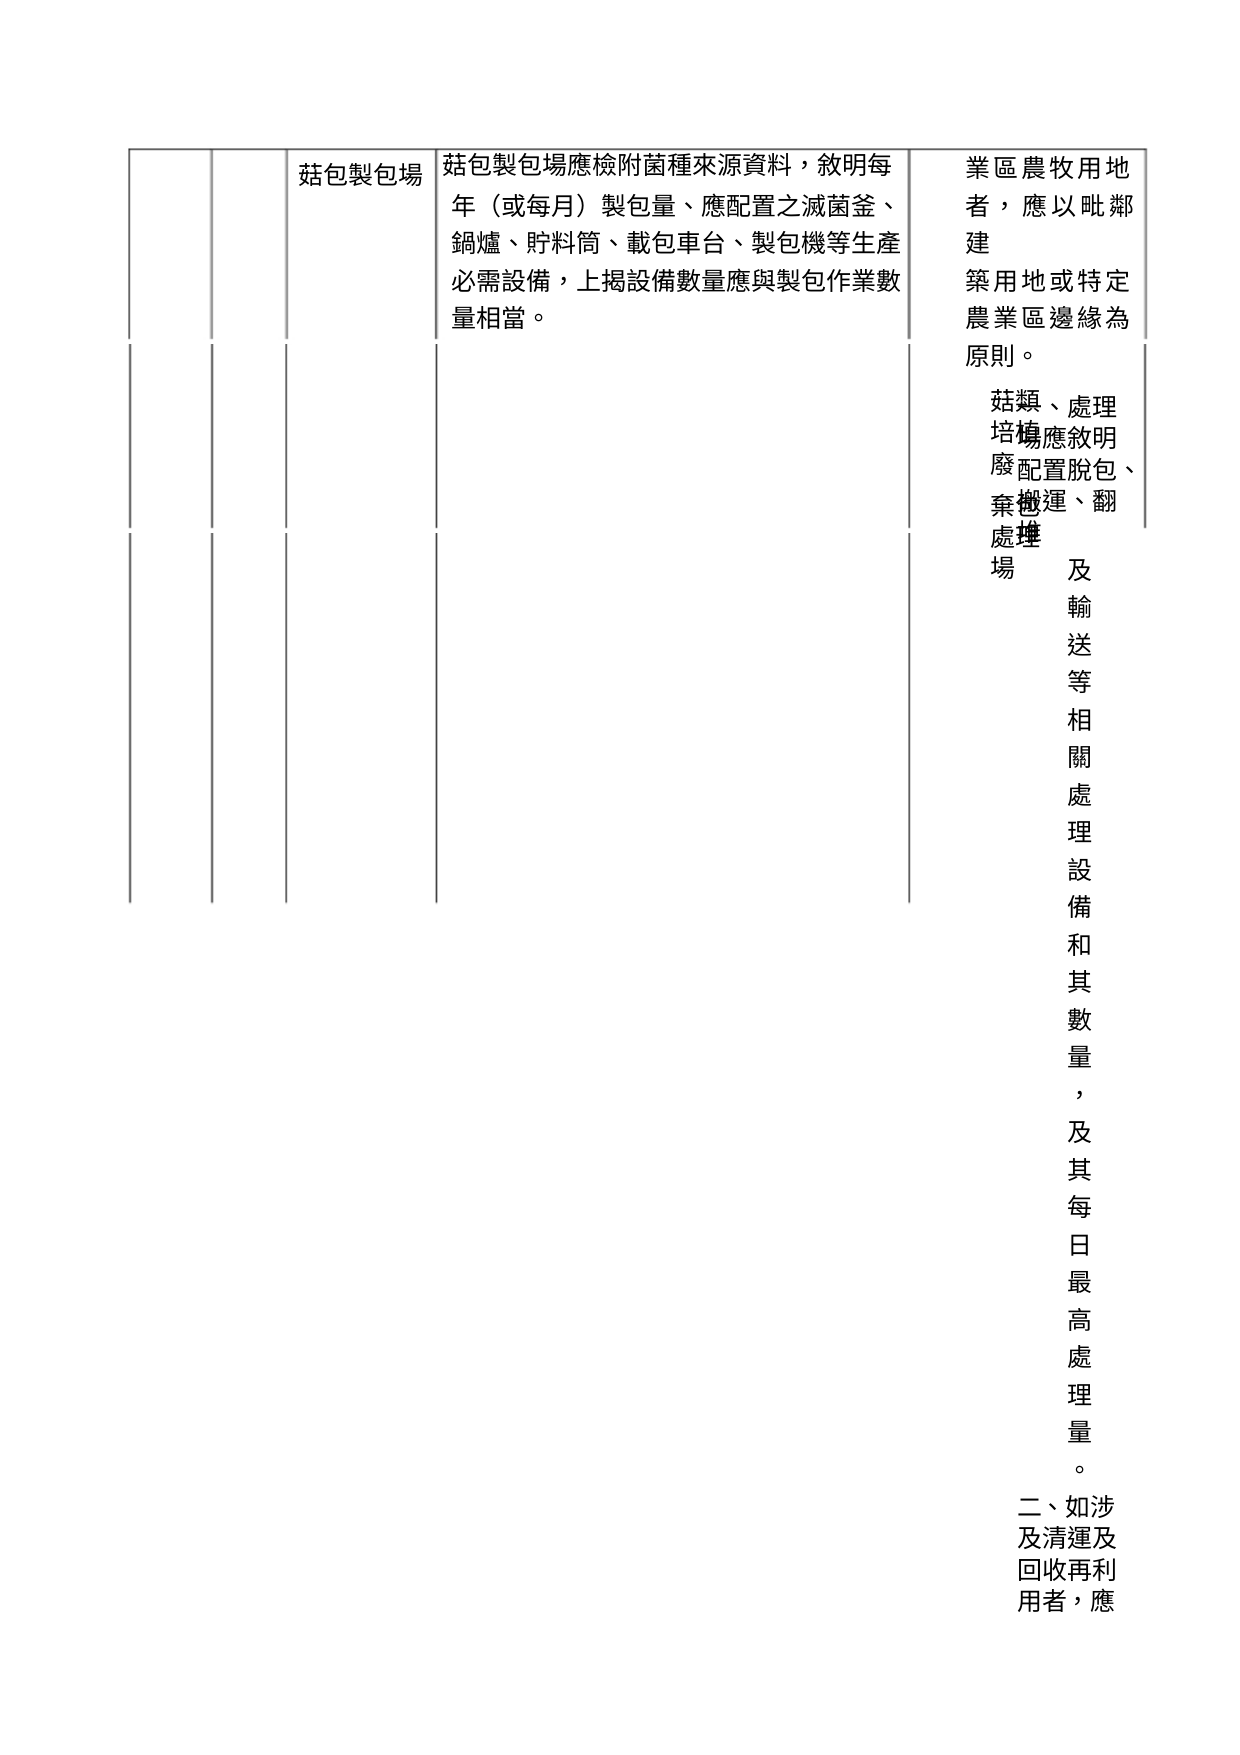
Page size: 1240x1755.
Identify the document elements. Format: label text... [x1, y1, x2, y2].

text 棄包處理場 [990, 490, 1005, 584]
text 菇類培植廢 [990, 386, 1005, 479]
text 一、處理場應敘明配置脫包、搬運、翻堆 [1017, 392, 1134, 548]
text 二、如涉及清運及回收再利用者，應 [1017, 1492, 1134, 1617]
text 築用地或特定農業區邊緣為原則。 [965, 344, 1134, 372]
text 棄包處理場 [994, 531, 1005, 546]
